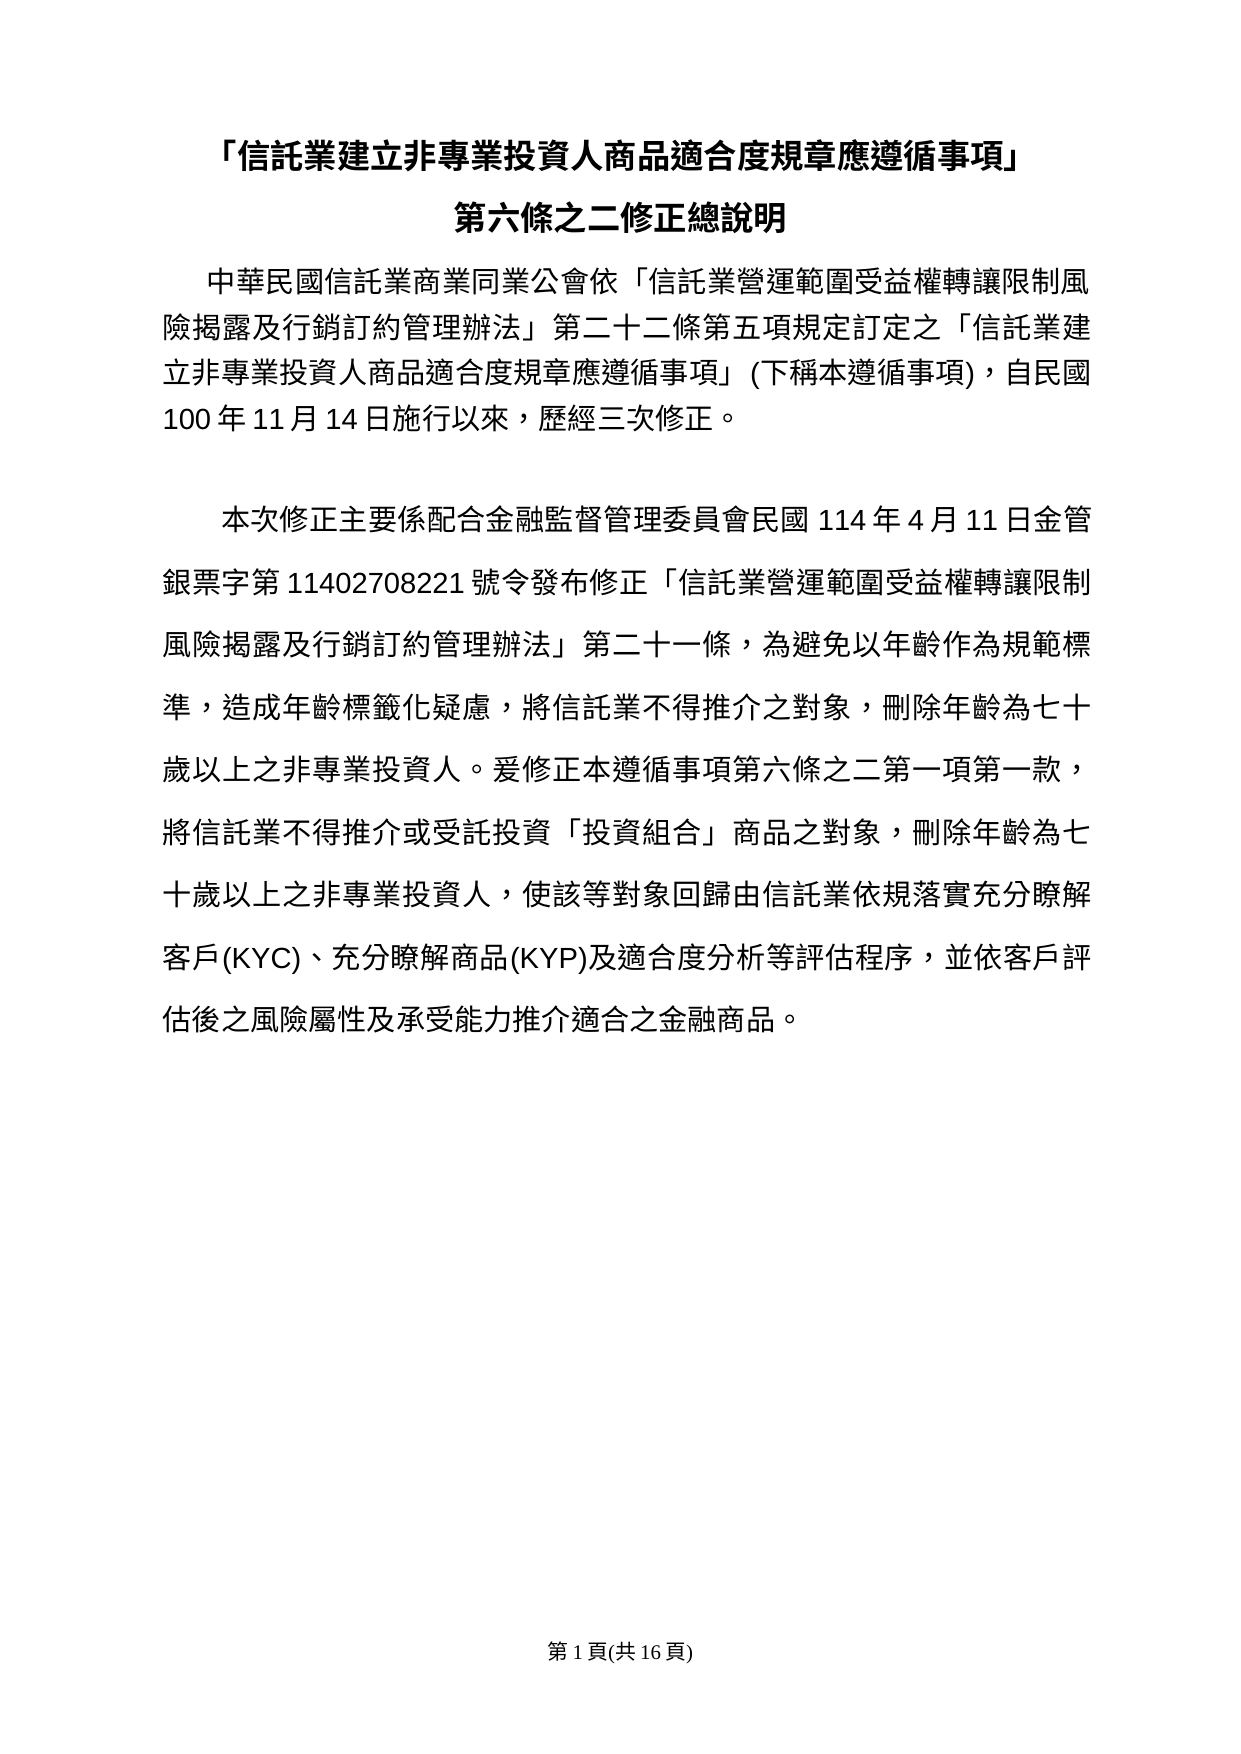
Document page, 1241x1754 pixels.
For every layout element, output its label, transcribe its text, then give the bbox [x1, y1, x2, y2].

text 「信託業建立非專業投資人商品適合度規章應遵循事項」 [148, 112, 1092, 174]
text 第六條之二修正總說明 [148, 174, 1092, 237]
text 本次修正主要係配合金融監督管理委員會民國114年4月11日金管銀票字第11402708221號令發布修正「信託業營運範圍受益權轉讓限制風險揭露及行銷訂約管理辦法」第二十一條，為避免以年齡作為規範標準，造成年齡標籤化疑慮，將信託業不得推介之對象，刪除年齡為七十歲以上之非專業投資人。爰修正本遵循事項第六條之二第一項第一款，將信託業不得推介或受託投資「投資組合」商品之對象，刪除年齡為七十歲以上之非專業投資人，使該等對象回歸由信託業依規落實充分瞭解客戶(KYC)、充分瞭解商品(KYP)及適合度分析等評估程序，並依客戶評估後之風險屬性及承受能力推介適合之金融商品。 [162, 476, 1092, 1039]
text 中華民國信託業商業同業公會依「信託業營運範圍受益權轉讓限制風險揭露及行銷訂約管理辦法」第二十二條第五項規定訂定之「信託業建立非專業投資人商品適合度規章應遵循事項」(下稱本遵循事項)，自民國100年11月14日施行以來，歷經三次修正。 [162, 256, 1092, 439]
